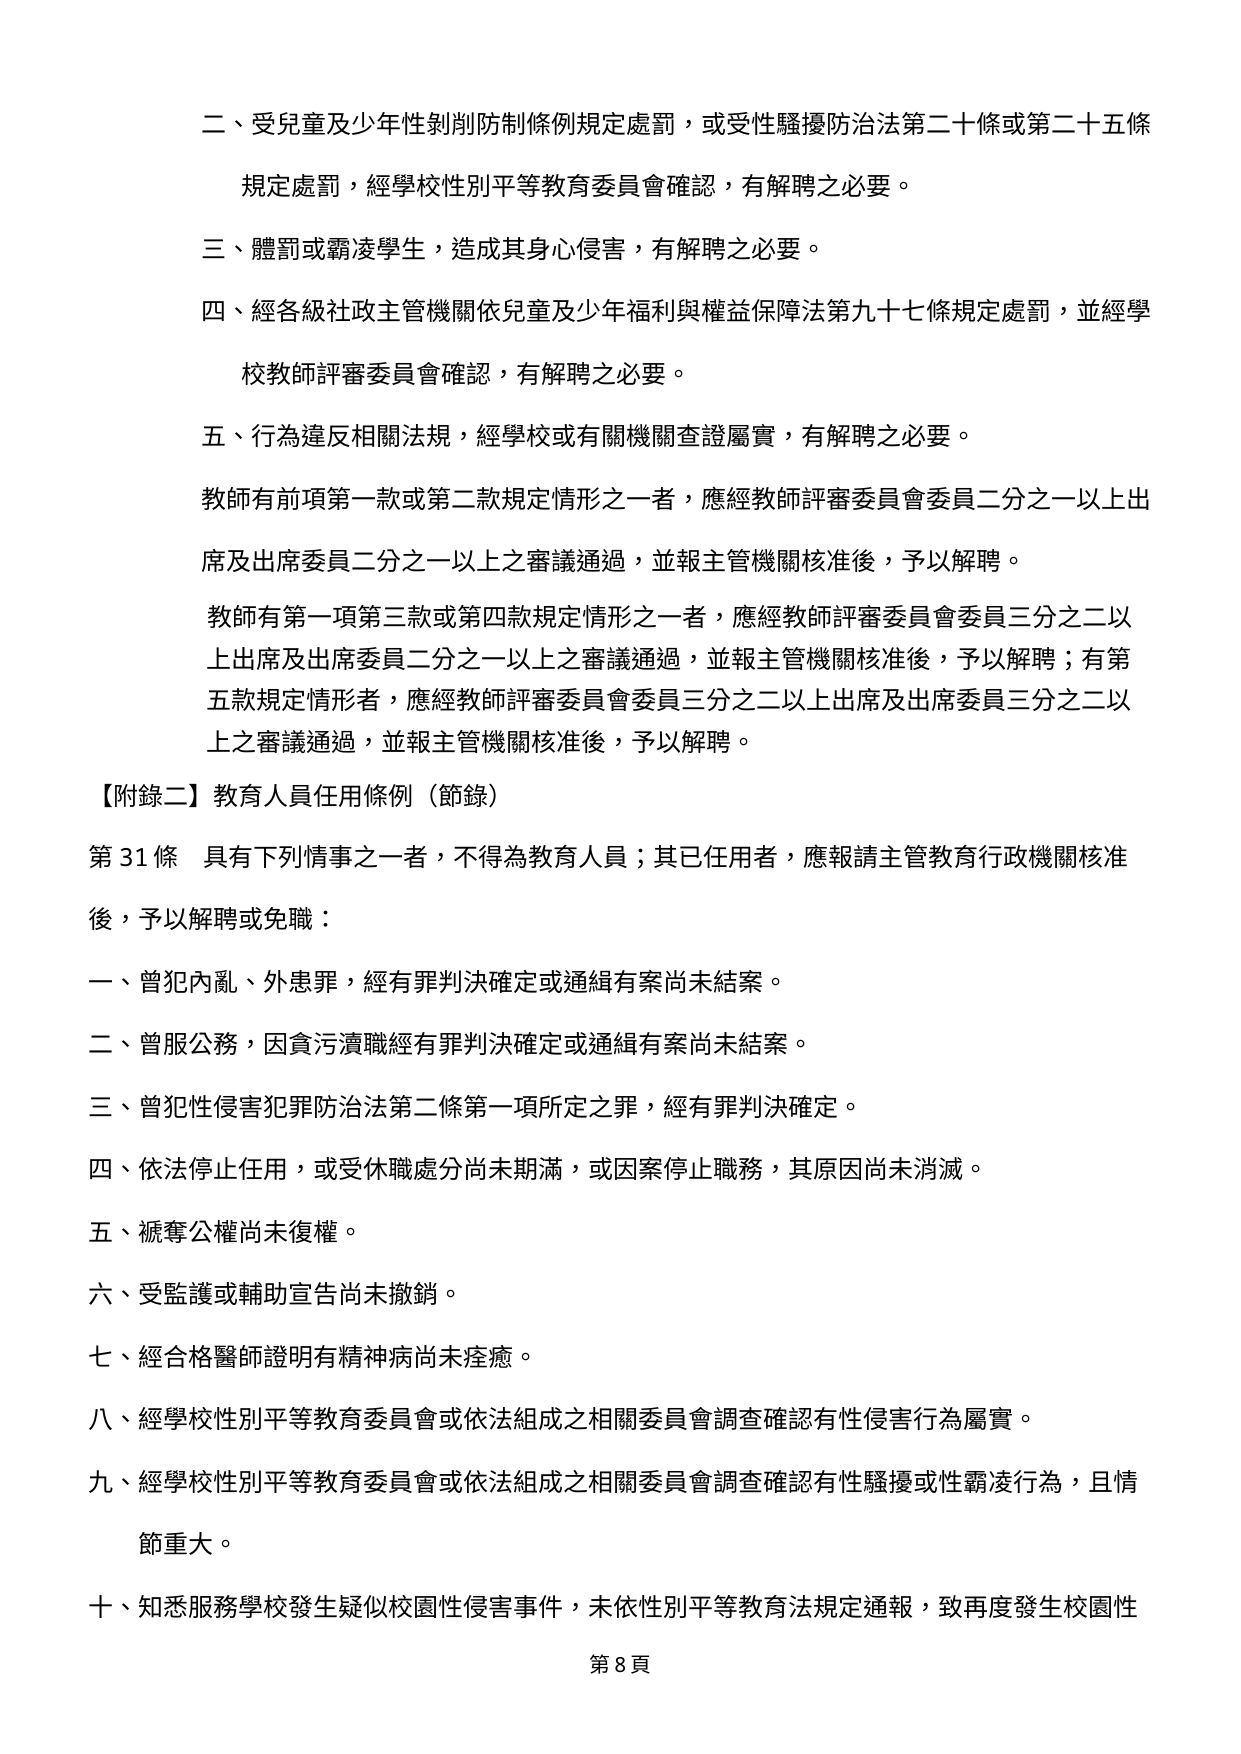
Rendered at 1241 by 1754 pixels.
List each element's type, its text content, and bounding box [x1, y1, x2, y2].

text 八、經學校性別平等教育委員會或依法組成之相關委員會調查確認有性侵害行為屬實。 [89, 1376, 1152, 1439]
text 五、褫奪公權尚未復權。 [89, 1189, 1152, 1251]
text 三、曾犯性侵害犯罪防治法第二條第一項所定之罪，經有罪判決確定。 [89, 1064, 1152, 1126]
text 七、經合格醫師證明有精神病尚未痊癒。 [89, 1314, 1152, 1376]
text 九、經學校性別平等教育委員會或依法組成之相關委員會調查確認有性騷擾或性霸凌行為，且情節重大。 [89, 1439, 1152, 1564]
text 四、經各級社政主管機關依兒童及少年福利與權益保障法第九十七條規定處罰，並經學校教師評審委員會確認，有解聘之必要。 [201, 268, 1152, 393]
text 教師有第一項第三款或第四款規定情形之一者，應經教師評審委員會委員三分之二以上出席及出席委員二分之一以上之審議通過，並報主管機關核准後，予以解聘；有第五款規定情形者，應經教師評審委員會委員三分之二以上出席及出席委員三分之二以上之審議通過，並報主管機關核准後，予以解聘。 [207, 593, 1152, 760]
text 十、知悉服務學校發生疑似校園性侵害事件，未依性別平等教育法規定通報，致再度發生校園性 [89, 1564, 1152, 1626]
text 三、體罰或霸凌學生，造成其身心侵害，有解聘之必要。 [201, 206, 1152, 268]
text 【附錄二】教育人員任用條例（節錄） [89, 772, 1152, 814]
text 第31條 具有下列情事之一者，不得為教育人員；其已任用者，應報請主管教育行政機關核准後，予以解聘或免職： [89, 814, 1152, 939]
text 教師有前項第一款或第二款規定情形之一者，應經教師評審委員會委員二分之一以上出席及出席委員二分之一以上之審議通過，並報主管機關核准後，予以解聘。 [201, 456, 1152, 581]
text 四、依法停止任用，或受休職處分尚未期滿，或因案停止職務，其原因尚未消滅。 [89, 1126, 1152, 1189]
text 二、受兒童及少年性剝削防制條例規定處罰，或受性騷擾防治法第二十條或第二十五條規定處罰，經學校性別平等教育委員會確認，有解聘之必要。 [201, 81, 1152, 206]
text 六、受監護或輔助宣告尚未撤銷。 [89, 1251, 1152, 1314]
text 二、曾服公務，因貪污瀆職經有罪判決確定或通緝有案尚未結案。 [89, 1001, 1152, 1064]
text 一、曾犯內亂、外患罪，經有罪判決確定或通緝有案尚未結案。 [89, 939, 1152, 1001]
text 五、行為違反相關法規，經學校或有關機關查證屬實，有解聘之必要。 [201, 393, 1152, 456]
